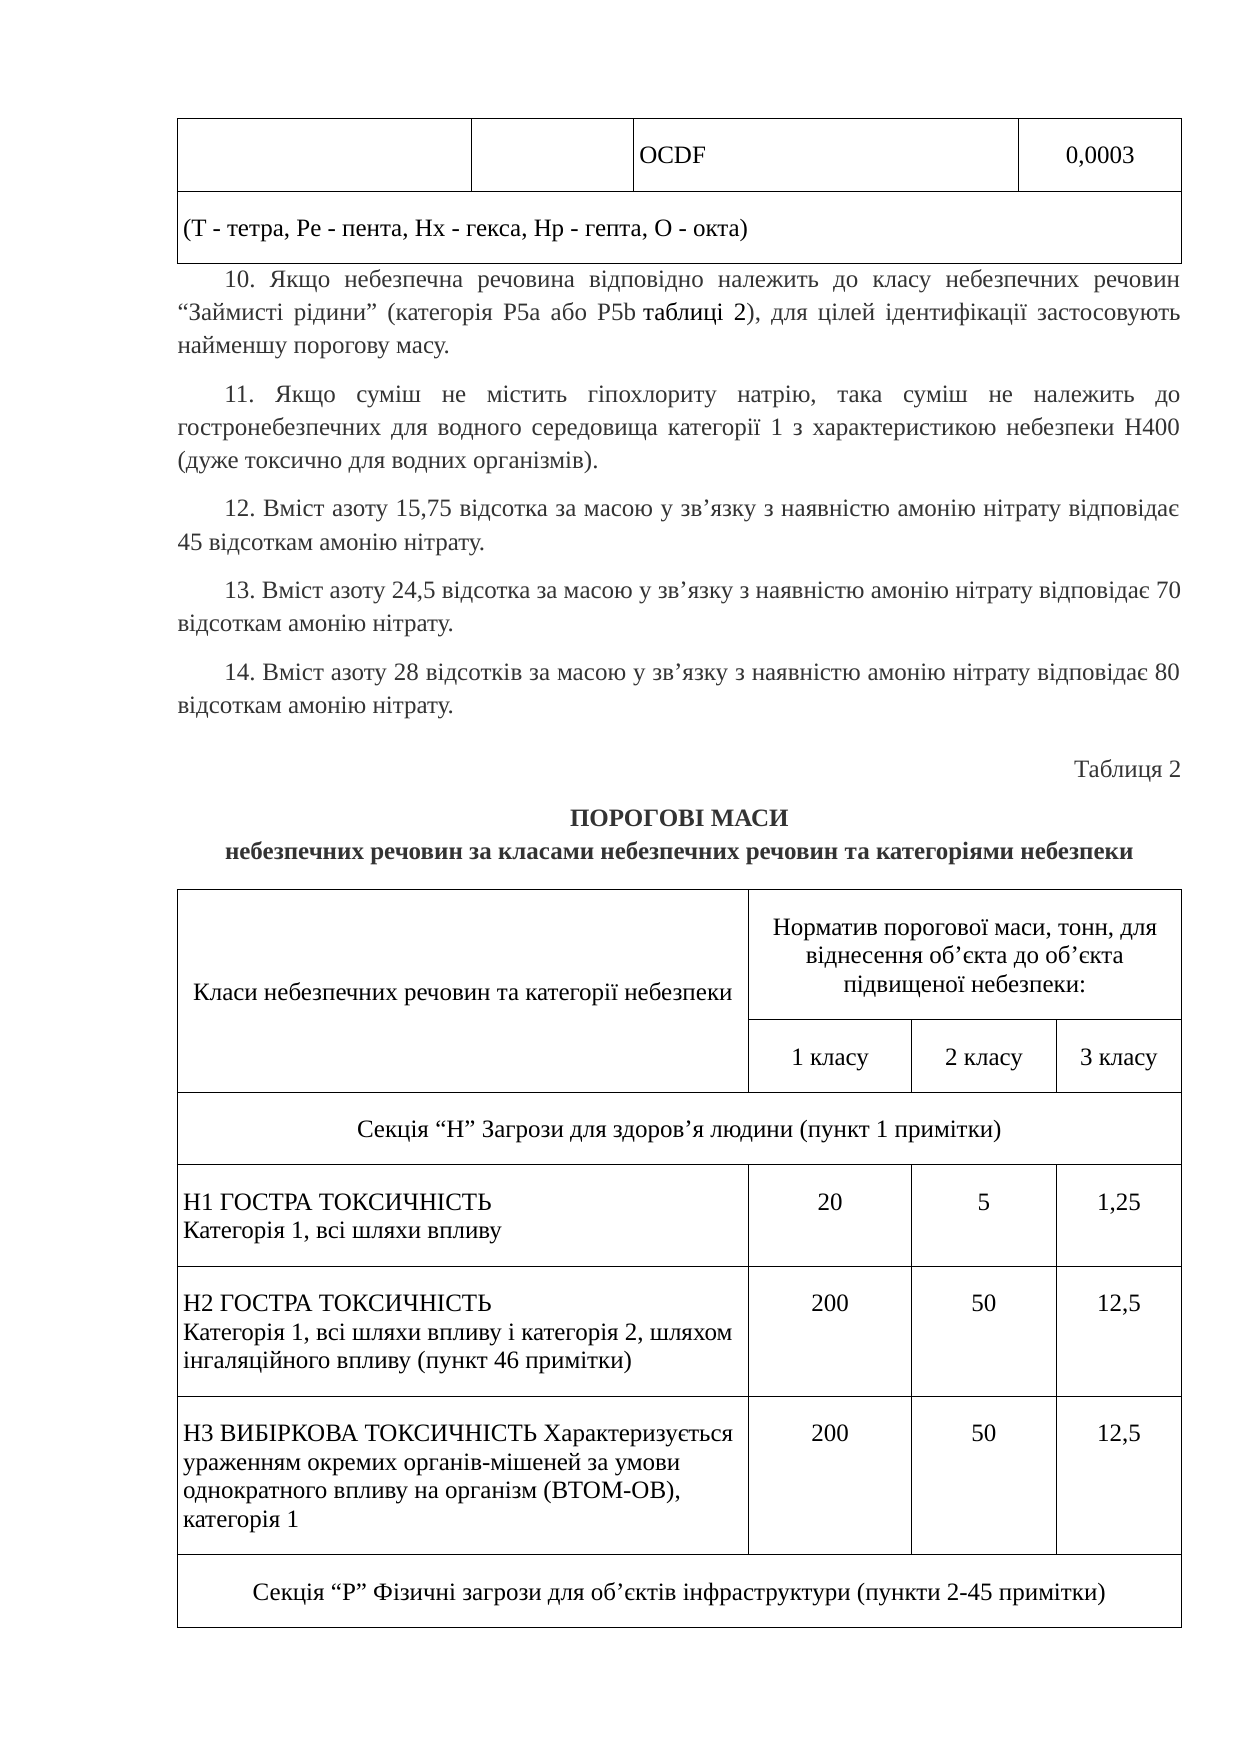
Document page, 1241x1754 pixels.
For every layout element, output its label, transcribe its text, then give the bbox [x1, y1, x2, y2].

text ПОРОГОВІ МАСИ небезпечних речовин за класами небезпечних речовин та категоріями небезпеки [224, 803, 1134, 864]
table_header Норматив порогової маси, тонн, для віднесення об’єкта до об’єкта підвищеної небезпеки: [749, 890, 1181, 1019]
table_cell Секція “P” Фізичні загрози для об’єктів інфраструктури (пункти 2-45 примітки) [178, 1555, 1181, 1627]
text 14. Вміст азоту 28 відсотків за масою у зв’язку з наявністю амонію нітрату відповідає 80 відсоткам амонію нітрату. [177, 657, 1181, 719]
table_cell 5 [912, 1165, 1056, 1266]
table_cell [178, 119, 471, 191]
table_cell 2 класу [912, 1020, 1056, 1092]
text 11. Якщо суміш не містить гіпохлориту натрію, така суміш не належить до гостронебезпечних для водного середовища категорії 1 з характеристикою небезпеки H400 (дуже токсично для водних організмів). [177, 379, 1181, 474]
text 13. Вміст азоту 24,5 відсотка за масою у зв’язку з наявністю амонію нітрату відповідає 70 відсоткам амонію нітрату. [177, 575, 1181, 637]
table_cell 200 [749, 1397, 911, 1554]
table_cell 3 класу [1057, 1020, 1181, 1092]
text 10. Якщо небезпечна речовина відповідно належить до класу небезпечних речовин “Займисті рідини” (категорія P5a або P5b таблиці 2), для цілей ідентифікації застосовують найменшу порогову масу. [177, 264, 1181, 359]
text 12. Вміст азоту 15,75 відсотка за масою у зв’язку з наявністю амонію нітрату відповідає 45 відсоткам амонію нітрату. [177, 493, 1181, 555]
table_header Класи небезпечних речовин та категорії небезпеки [178, 890, 748, 1092]
table_cell Секція “H” Загрози для здоров’я людини (пункт 1 примітки) [178, 1093, 1181, 1164]
table_cell (T - тетра, Pе - пента, Hx - гекса, Hp - гепта, O - окта) [178, 192, 1181, 263]
table_cell 1 класу [749, 1020, 911, 1092]
table_cell 50 [912, 1267, 1056, 1396]
table_cell H1 ГОСТРА ТОКСИЧНІСТЬ Категорія 1, всі шляхи впливу [178, 1165, 748, 1266]
table_cell 1,25 [1057, 1165, 1181, 1266]
table_cell OCDF [634, 119, 1018, 191]
table_cell 12,5 [1057, 1397, 1181, 1554]
table_cell 50 [912, 1397, 1056, 1554]
table_cell 200 [749, 1267, 911, 1396]
table_cell 20 [749, 1165, 911, 1266]
text Таблиця 2 [177, 754, 1181, 783]
table_cell H2 ГОСТРА ТОКСИЧНІСТЬ Категорія 1, всі шляхи впливу і категорія 2, шляхом інгаляційного впливу (пункт 46 примітки) [178, 1267, 748, 1396]
table_cell [472, 119, 633, 191]
table_cell H3 ВИБІРКОВА ТОКСИЧНІСТЬ Характеризується ураженням окремих органів-мішеней за умови однократного впливу на організм (ВТОМ-ОВ), категорія 1 [178, 1397, 748, 1554]
table_cell 0,0003 [1019, 119, 1181, 191]
table_cell 12,5 [1057, 1267, 1181, 1396]
